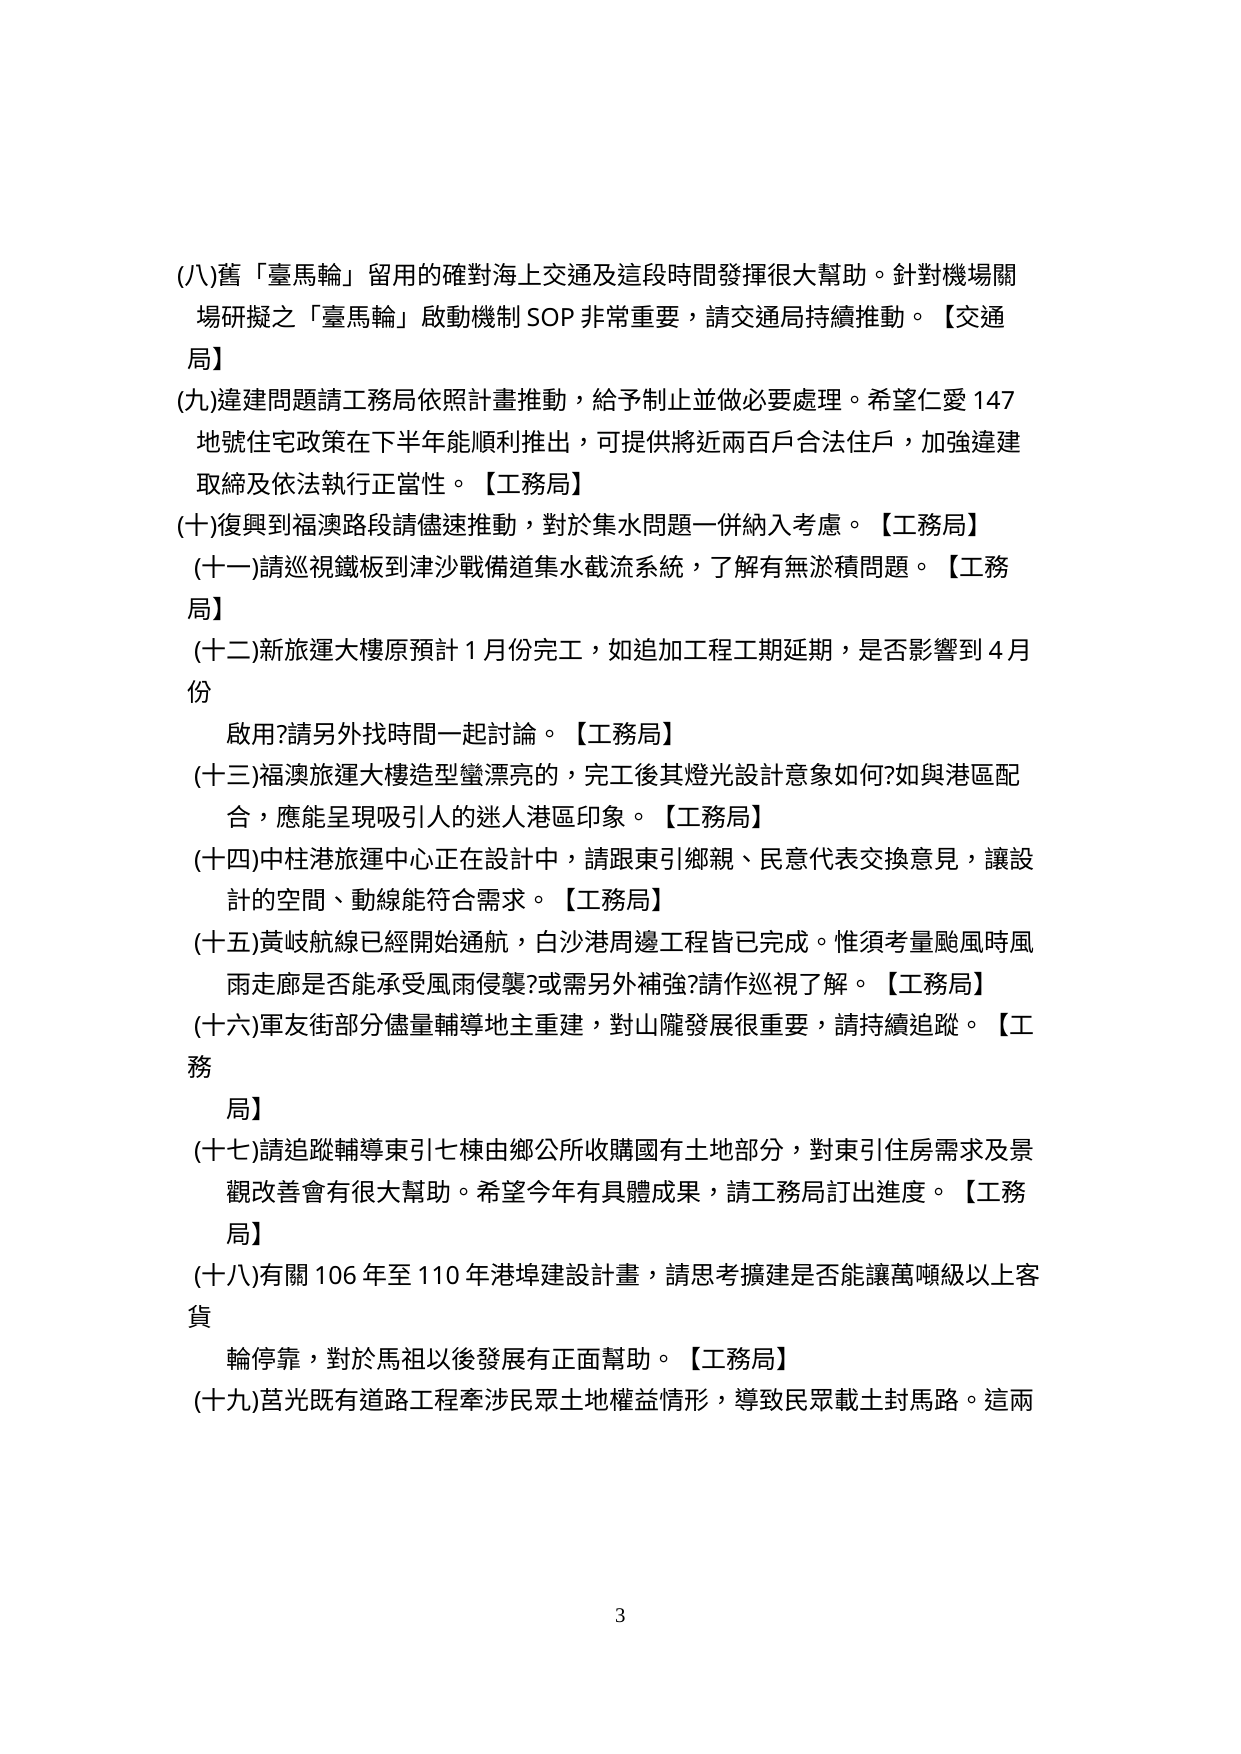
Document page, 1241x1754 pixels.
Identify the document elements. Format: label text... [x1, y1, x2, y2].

text (九)違建問題請工務局依照計畫推動，給予制止並做必要處理。希望仁愛147 [151, 381, 1053, 417]
text 計的空間、動線能符合需求。【工務局】 [187, 881, 1053, 917]
text (十九)莒光既有道路工程牽涉民眾土地權益情形，導致民眾載土封馬路。這兩 [187, 1381, 1053, 1417]
text (十)復興到福澳路段請儘速推動，對於集水問題一併納入考慮。【工務局】 [151, 506, 1053, 542]
text (十三)福澳旅運大樓造型蠻漂亮的，完工後其燈光設計意象如何?如與港區配 [187, 756, 1053, 792]
text 局】 [187, 1089, 1053, 1125]
text (八)舊「臺馬輪」留用的確對海上交通及這段時間發揮很大幫助。針對機場關 [151, 256, 1053, 292]
text (十一)請巡視鐵板到津沙戰備道集水截流系統，了解有無淤積問題。【工務局】 [187, 547, 1053, 625]
text 取締及依法執行正當性。【工務局】 [151, 464, 1053, 500]
text 局】 [187, 1214, 1053, 1250]
text 觀改善會有很大幫助。希望今年有具體成果，請工務局訂出進度。【工務 [187, 1172, 1053, 1209]
text (十二)新旅運大樓原預計1月份完工，如追加工程工期延期，是否影響到4月份 [187, 631, 1053, 709]
text (十七)請追蹤輔導東引七棟由鄉公所收購國有土地部分，對東引住房需求及景 [187, 1131, 1053, 1167]
text 地號住宅政策在下半年能順利推出，可提供將近兩百戶合法住戶，加強違建 [151, 422, 1053, 459]
text (十四)中柱港旅運中心正在設計中，請跟東引鄉親、民意代表交換意見，讓設 [187, 839, 1053, 875]
text 輪停靠，對於馬祖以後發展有正面幫助。【工務局】 [187, 1339, 1053, 1375]
text 啟用?請另外找時間一起討論。【工務局】 [187, 714, 1053, 750]
text 合，應能呈現吸引人的迷人港區印象。【工務局】 [187, 797, 1053, 834]
text (十五)黃岐航線已經開始通航，白沙港周邊工程皆已完成。惟須考量颱風時風 [187, 922, 1053, 959]
text (十八)有關106年至110年港埠建設計畫，請思考擴建是否能讓萬噸級以上客貨 [187, 1256, 1053, 1334]
text (十六)軍友街部分儘量輔導地主重建，對山隴發展很重要，請持續追蹤。【工務 [187, 1006, 1053, 1084]
text 雨走廊是否能承受風雨侵襲?或需另外補強?請作巡視了解。【工務局】 [187, 964, 1053, 1000]
text 場研擬之「臺馬輪」啟動機制SOP非常重要，請交通局持續推動。【交通局】 [151, 297, 1053, 375]
